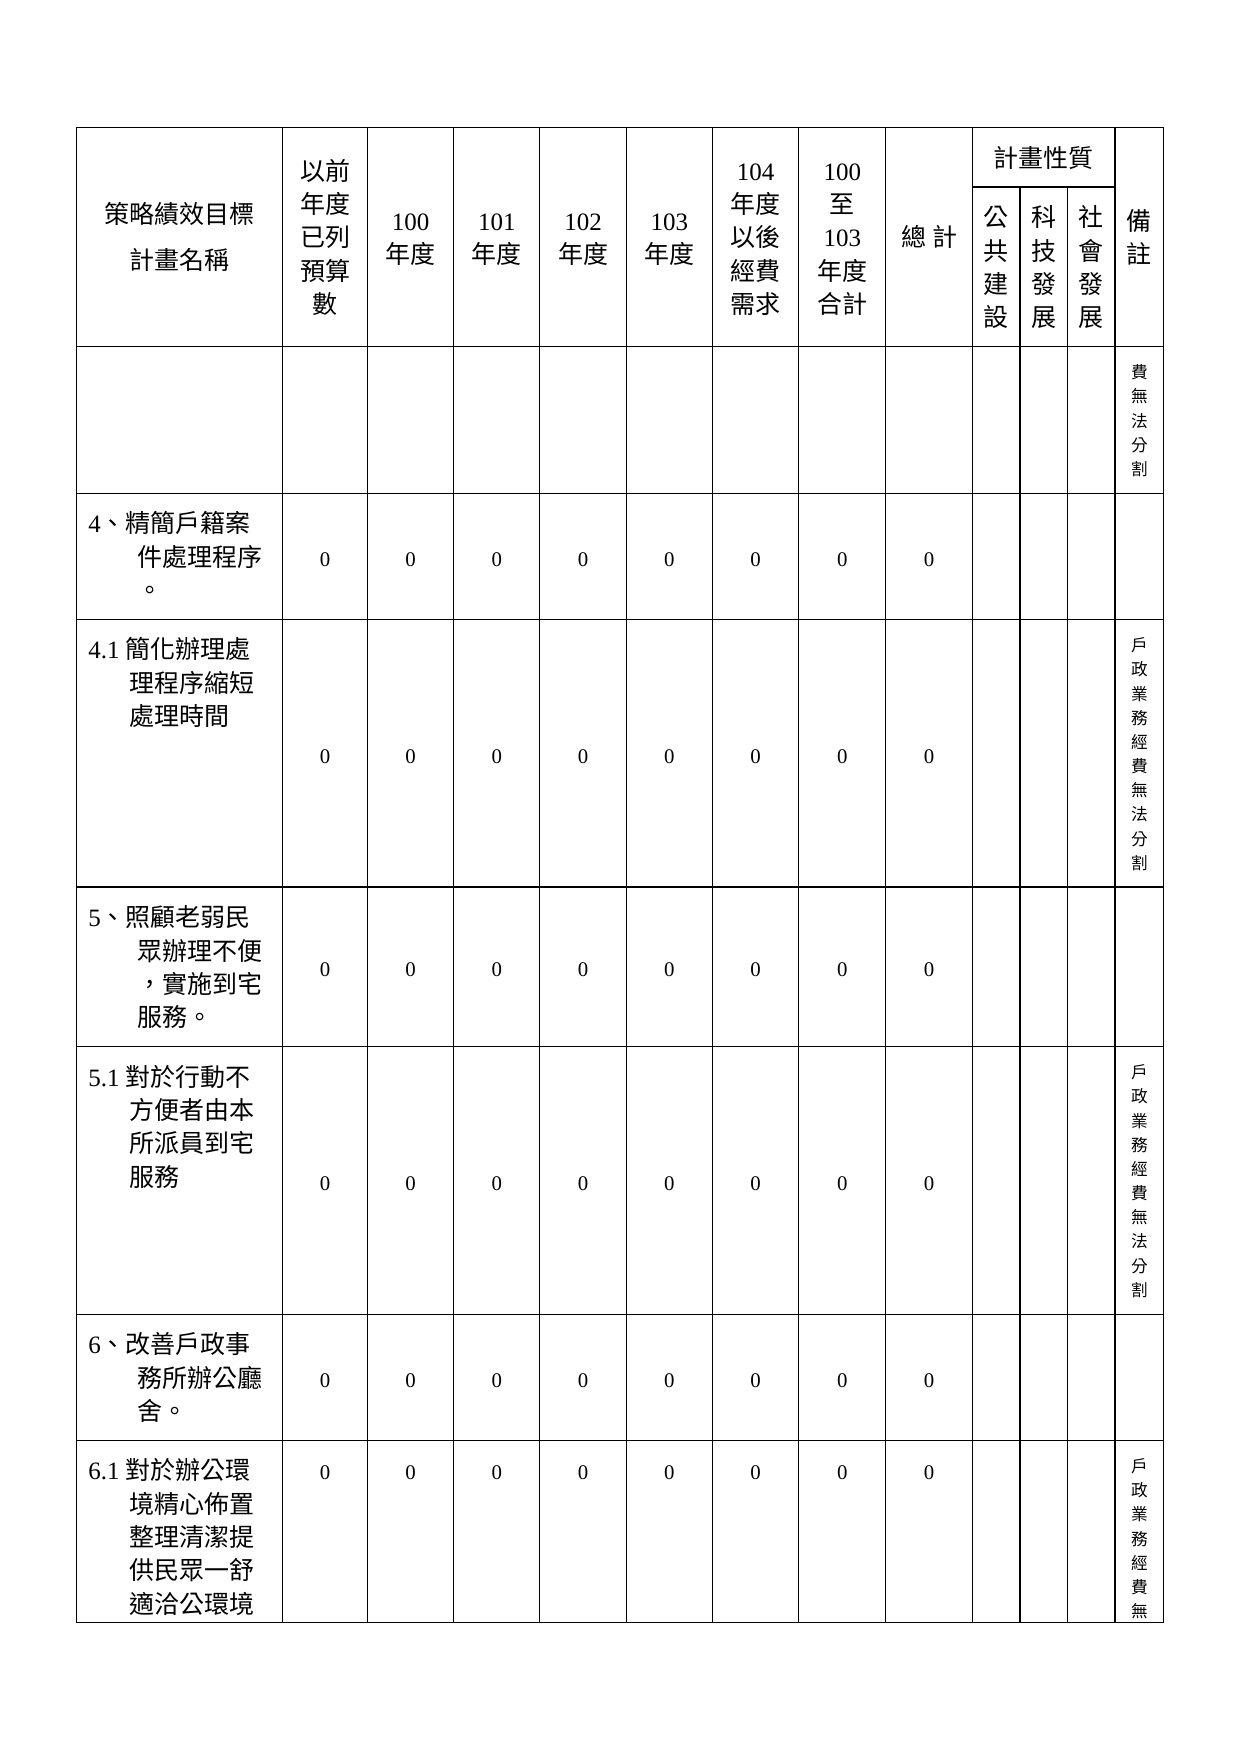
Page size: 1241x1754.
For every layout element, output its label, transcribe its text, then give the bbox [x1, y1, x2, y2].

table_cell [973, 1315, 1019, 1439]
table_cell 0 [627, 1441, 712, 1622]
table_cell [1068, 494, 1114, 619]
table_cell 0 [454, 620, 539, 886]
table_cell [1068, 888, 1114, 1046]
table_cell 0 [368, 1441, 453, 1622]
table_cell 0 [540, 1047, 626, 1313]
table_cell [1068, 347, 1114, 493]
table_cell 0 [886, 1441, 972, 1622]
table_cell 費無法分割 [1116, 347, 1163, 493]
table_cell [1068, 620, 1114, 886]
table_header 103年度 [627, 128, 712, 346]
table_cell [77, 347, 282, 493]
table_cell [1021, 494, 1067, 619]
table_cell 0 [886, 620, 972, 886]
table_header 101年度 [454, 128, 539, 346]
table_cell 0 [368, 1315, 453, 1439]
table_cell 0 [627, 1047, 712, 1313]
table_cell 6.1 對於辦公環境精心佈置整理清潔提供民眾一舒適洽公環境 [77, 1441, 282, 1622]
table_cell 0 [540, 1441, 626, 1622]
table_cell 0 [540, 1315, 626, 1439]
table_cell 0 [799, 620, 885, 886]
table_cell 0 [540, 888, 626, 1046]
table_cell 0 [713, 1441, 798, 1622]
table_cell 0 [799, 1441, 885, 1622]
table_cell [1021, 1441, 1067, 1622]
table_cell 0 [886, 1047, 972, 1313]
table_cell 0 [627, 1315, 712, 1439]
table_cell 公共建設 [973, 188, 1019, 346]
table_cell 0 [454, 888, 539, 1046]
table_cell [1021, 888, 1067, 1046]
table_cell [973, 888, 1019, 1046]
table_cell 戶政業務經費無 [1116, 1441, 1163, 1622]
table_cell [1068, 1315, 1114, 1439]
table_cell [973, 347, 1019, 493]
table_cell 0 [886, 888, 972, 1046]
table_header 總 計 [886, 128, 972, 346]
table_header 策略績效目標 計畫名稱 [77, 128, 282, 346]
table_cell [973, 494, 1019, 619]
table_cell 0 [283, 494, 367, 619]
table_cell 0 [713, 888, 798, 1046]
table_cell 5.1 對於行動不方便者由本所派員到宅服務 [77, 1047, 282, 1313]
table_cell 0 [799, 494, 885, 619]
table_cell 0 [799, 1047, 885, 1313]
table_cell 0 [283, 888, 367, 1046]
table_cell [1021, 1315, 1067, 1439]
table_cell 0 [454, 1441, 539, 1622]
table_cell 0 [283, 1047, 367, 1313]
table_cell 科技發展 [1021, 188, 1067, 346]
table_cell 0 [454, 1047, 539, 1313]
table_header 102年度 [540, 128, 626, 346]
table_cell 0 [540, 620, 626, 886]
table_header 104年度以後經費需求 [713, 128, 798, 346]
table_cell 0 [886, 1315, 972, 1439]
table_cell 0 [454, 494, 539, 619]
table_cell [1021, 620, 1067, 886]
table_cell 0 [799, 888, 885, 1046]
table_cell 4.1 簡化辦理處理程序縮短處理時間 [77, 620, 282, 886]
table_cell 社會發展 [1068, 188, 1114, 346]
table_cell [540, 347, 626, 493]
table_cell 照顧老弱民眾辦理不便，實施到宅服務。 [77, 888, 282, 1046]
table_cell 0 [627, 888, 712, 1046]
table_cell 0 [886, 494, 972, 619]
table_cell [283, 347, 367, 493]
table_cell 精簡戶籍案件處理程序。 [77, 494, 282, 619]
table_cell [454, 347, 539, 493]
table_cell 0 [283, 1441, 367, 1622]
table_cell [886, 347, 972, 493]
table_cell [973, 620, 1019, 886]
table_cell 0 [713, 1315, 798, 1439]
table_header 100至103年度合計 [799, 128, 885, 346]
table_cell 0 [799, 1315, 885, 1439]
table_cell [973, 1047, 1019, 1313]
table_cell [1021, 1047, 1067, 1313]
table_cell [713, 347, 798, 493]
table_cell 戶政業務經費無法分割 [1116, 620, 1163, 886]
table_cell [1116, 494, 1163, 619]
table_cell 0 [368, 888, 453, 1046]
table_cell 0 [713, 494, 798, 619]
table_header 100年度 [368, 128, 453, 346]
table_cell 0 [540, 494, 626, 619]
table_cell 戶政業務經費無法分割 [1116, 1047, 1163, 1313]
table_header 以前年度已列預算數 [283, 128, 367, 346]
table_cell 0 [368, 620, 453, 886]
table_cell [1068, 1441, 1114, 1622]
table_header 計畫性質 [973, 128, 1114, 186]
table_cell 0 [713, 1047, 798, 1313]
table_cell 0 [627, 494, 712, 619]
table_cell [799, 347, 885, 493]
table_cell 0 [368, 494, 453, 619]
table_header 備註 [1116, 128, 1163, 346]
table_cell 0 [454, 1315, 539, 1439]
table_cell 0 [283, 1315, 367, 1439]
table_cell 0 [368, 1047, 453, 1313]
table_cell [627, 347, 712, 493]
table_cell [1116, 888, 1163, 1046]
table_cell 改善戶政事務所辦公廳舍。 [77, 1315, 282, 1439]
table_cell [368, 347, 453, 493]
table_cell [1021, 347, 1067, 493]
table_cell 0 [627, 620, 712, 886]
table_cell 0 [283, 620, 367, 886]
table_cell [1116, 1315, 1163, 1439]
table_cell [973, 1441, 1019, 1622]
table_cell [1068, 1047, 1114, 1313]
table_cell 0 [713, 620, 798, 886]
